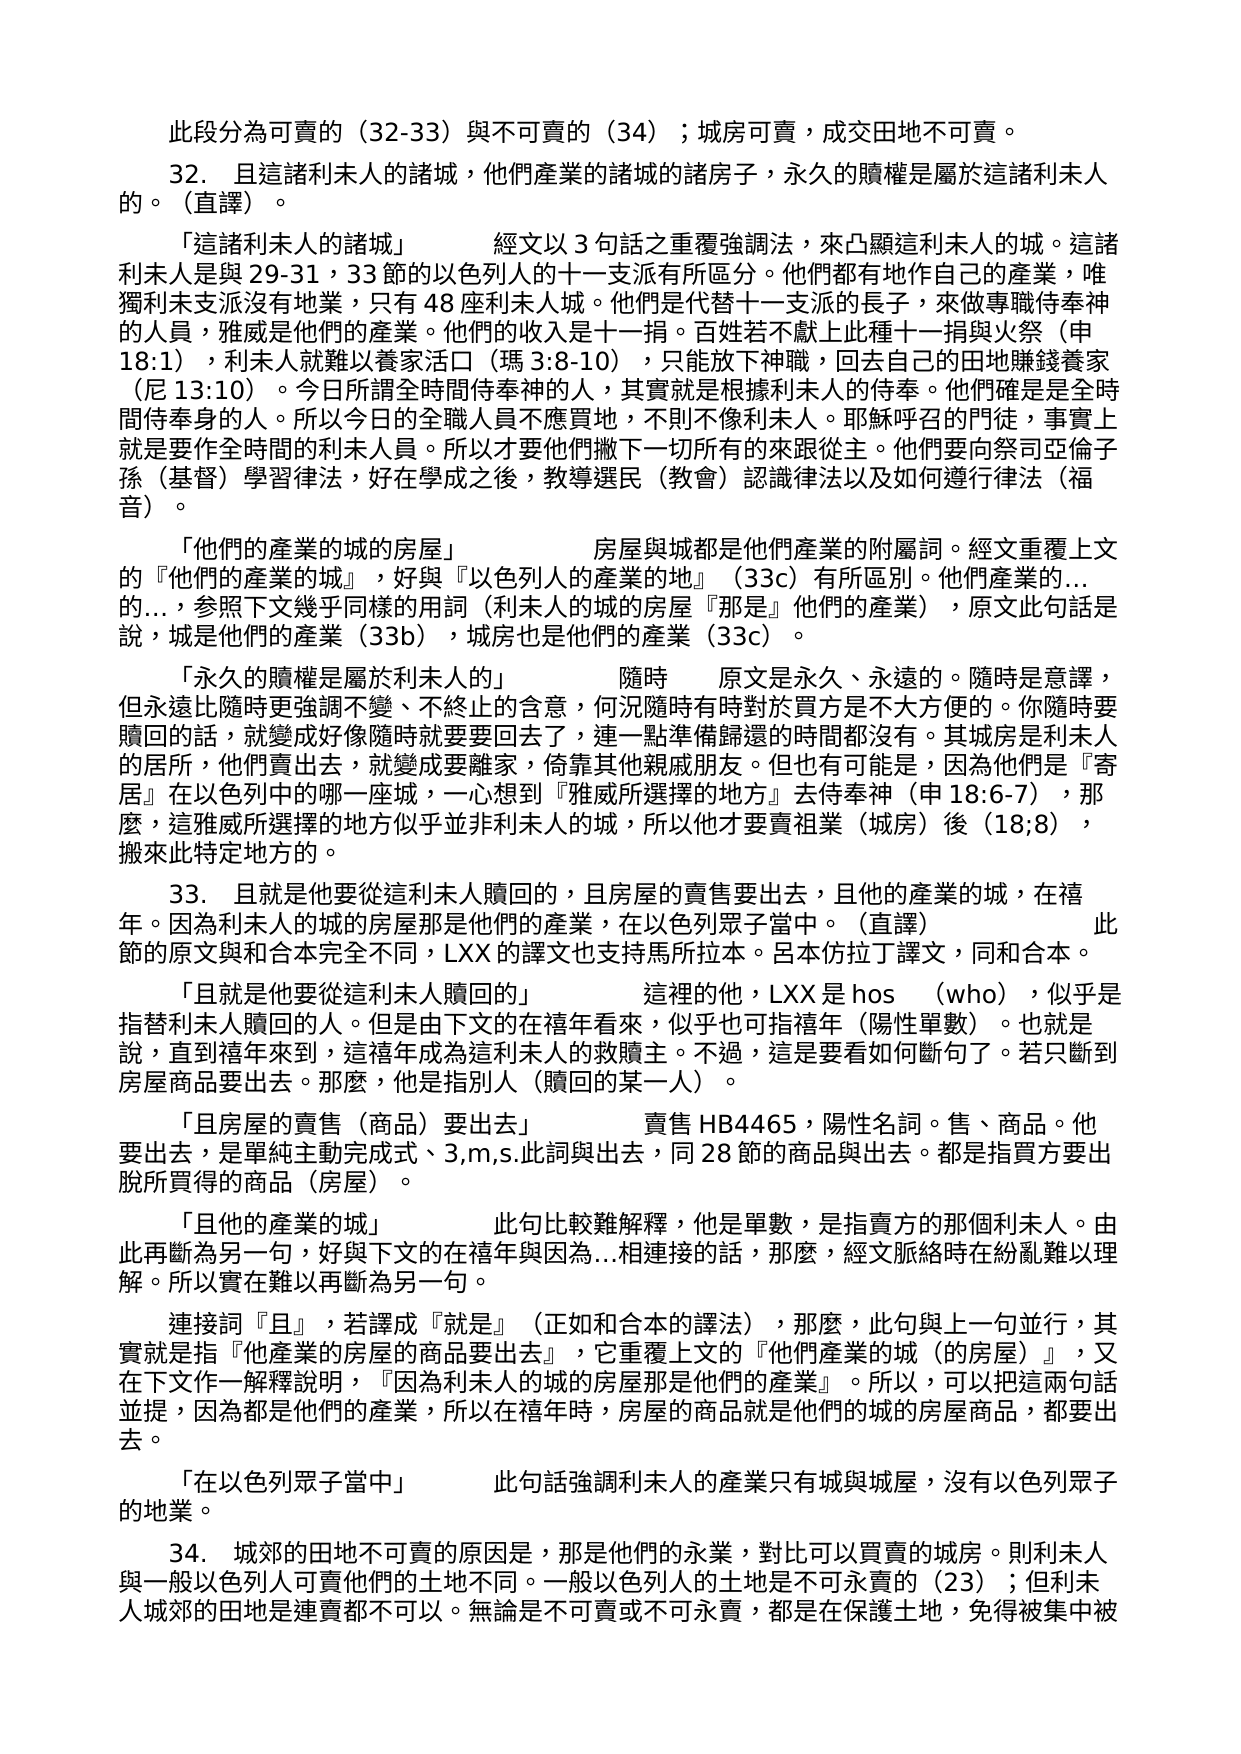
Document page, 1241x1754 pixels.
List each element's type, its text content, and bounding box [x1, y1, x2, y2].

text 「他們的產業的城的房屋」 房屋與城都是他們產業的附屬詞。經文重覆上文的『他們的產業的城』，好與『以色列人的產業的地』（33c）有所區別。他們產業的…的…，参照下文幾乎同樣的用詞（利未人的城的房屋『那是』他們的產業），原文此句話是說，城是他們的產業（33b），城房也是他們的產業（33c）。 [118, 535, 1122, 651]
text 32. 且這諸利未人的諸城，他們產業的諸城的諸房子，永久的贖權是屬於這諸利未人的。（直譯）。 [118, 160, 1122, 218]
text 「且他的產業的城」 此句比較難解釋，他是單數，是指賣方的那個利未人。由此再斷為另一句，好與下文的在禧年與因為…相連接的話，那麼，經文脈絡時在紛亂難以理解。所以實在難以再斷為另一句。 [118, 1210, 1122, 1297]
text 此段分為可賣的（32-33）與不可賣的（34）；城房可賣，成交田地不可賣。 [118, 118, 1122, 147]
text 34. 城郊的田地不可賣的原因是，那是他們的永業，對比可以買賣的城房。則利未人與一般以色列人可賣他們的土地不同。一般以色列人的土地是不可永賣的（23）；但利未人城郊的田地是連賣都不可以。無論是不可賣或不可永賣，都是在保護土地，免得被集中被 [118, 1539, 1122, 1626]
text 「永久的贖權是屬於利未人的」 隨時 原文是永久、永遠的。隨時是意譯，但永遠比隨時更強調不變、不終止的含意，何況隨時有時對於買方是不大方便的。你隨時要贖回的話，就變成好像隨時就要要回去了，連一點準備歸還的時間都沒有。其城房是利未人的居所，他們賣出去，就變成要離家，倚靠其他親戚朋友。但也有可能是，因為他們是『寄居』在以色列中的哪一座城，一心想到『雅威所選擇的地方』去侍奉神（申18:6-7），那麼，這雅威所選擇的地方似乎並非利未人的城，所以他才要賣祖業（城房）後（18;8），搬來此特定地方的。 [118, 664, 1122, 868]
text 「在以色列眾子當中」 此句話強調利未人的產業只有城與城屋，沒有以色列眾子的地業。 [118, 1468, 1122, 1526]
text 「且房屋的賣售（商品）要出去」 賣售HB4465，陽性名詞。售、商品。他要出去，是單純主動完成式、3,m,s.此詞與出去，同28節的商品與出去。都是指買方要出脫所買得的商品（房屋）。 [118, 1110, 1122, 1197]
text 「這諸利未人的諸城」 經文以3句話之重覆強調法，來凸顯這利未人的城。這諸利未人是與29-31，33節的以色列人的十一支派有所區分。他們都有地作自己的產業，唯獨利未支派沒有地業，只有48座利未人城。他們是代替十一支派的長子，來做專職侍奉神的人員，雅威是他們的產業。他們的收入是十一捐。百姓若不獻上此種十一捐與火祭（申18:1），利未人就難以養家活口（瑪3:8-10），只能放下神職，回去自己的田地賺錢養家（尼13:10）。今日所謂全時間侍奉神的人，其實就是根據利未人的侍奉。他們確是是全時間侍奉身的人。所以今日的全職人員不應買地，不則不像利未人。耶穌呼召的門徒，事實上就是要作全時間的利未人員。所以才要他們撇下一切所有的來跟從主。他們要向祭司亞倫子孫（基督）學習律法，好在學成之後，教導選民（教會）認識律法以及如何遵行律法（福音）。 [118, 231, 1122, 522]
text 33. 且就是他要從這利未人贖回的，且房屋的賣售要出去，且他的產業的城，在禧年。因為利未人的城的房屋那是他們的產業，在以色列眾子當中。（直譯） 此節的原文與和合本完全不同，LXX的譯文也支持馬所拉本。呂本仿拉丁譯文，同和合本。 [118, 881, 1122, 968]
text 「且就是他要從這利未人贖回的」 這裡的他，LXX是hos （who），似乎是指替利未人贖回的人。但是由下文的在禧年看來，似乎也可指禧年（陽性單數）。也就是說，直到禧年來到，這禧年成為這利未人的救贖主。不過，這是要看如何斷句了。若只斷到房屋商品要出去。那麼，他是指別人（贖回的某一人）。 [118, 981, 1122, 1097]
text 連接詞『且』，若譯成『就是』（正如和合本的譯法），那麼，此句與上一句並行，其實就是指『他產業的房屋的商品要出去』，它重覆上文的『他們產業的城（的房屋）』，又在下文作一解釋說明，『因為利未人的城的房屋那是他們的產業』。所以，可以把這兩句話並提，因為都是他們的產業，所以在禧年時，房屋的商品就是他們的城的房屋商品，都要出去。 [118, 1310, 1122, 1456]
